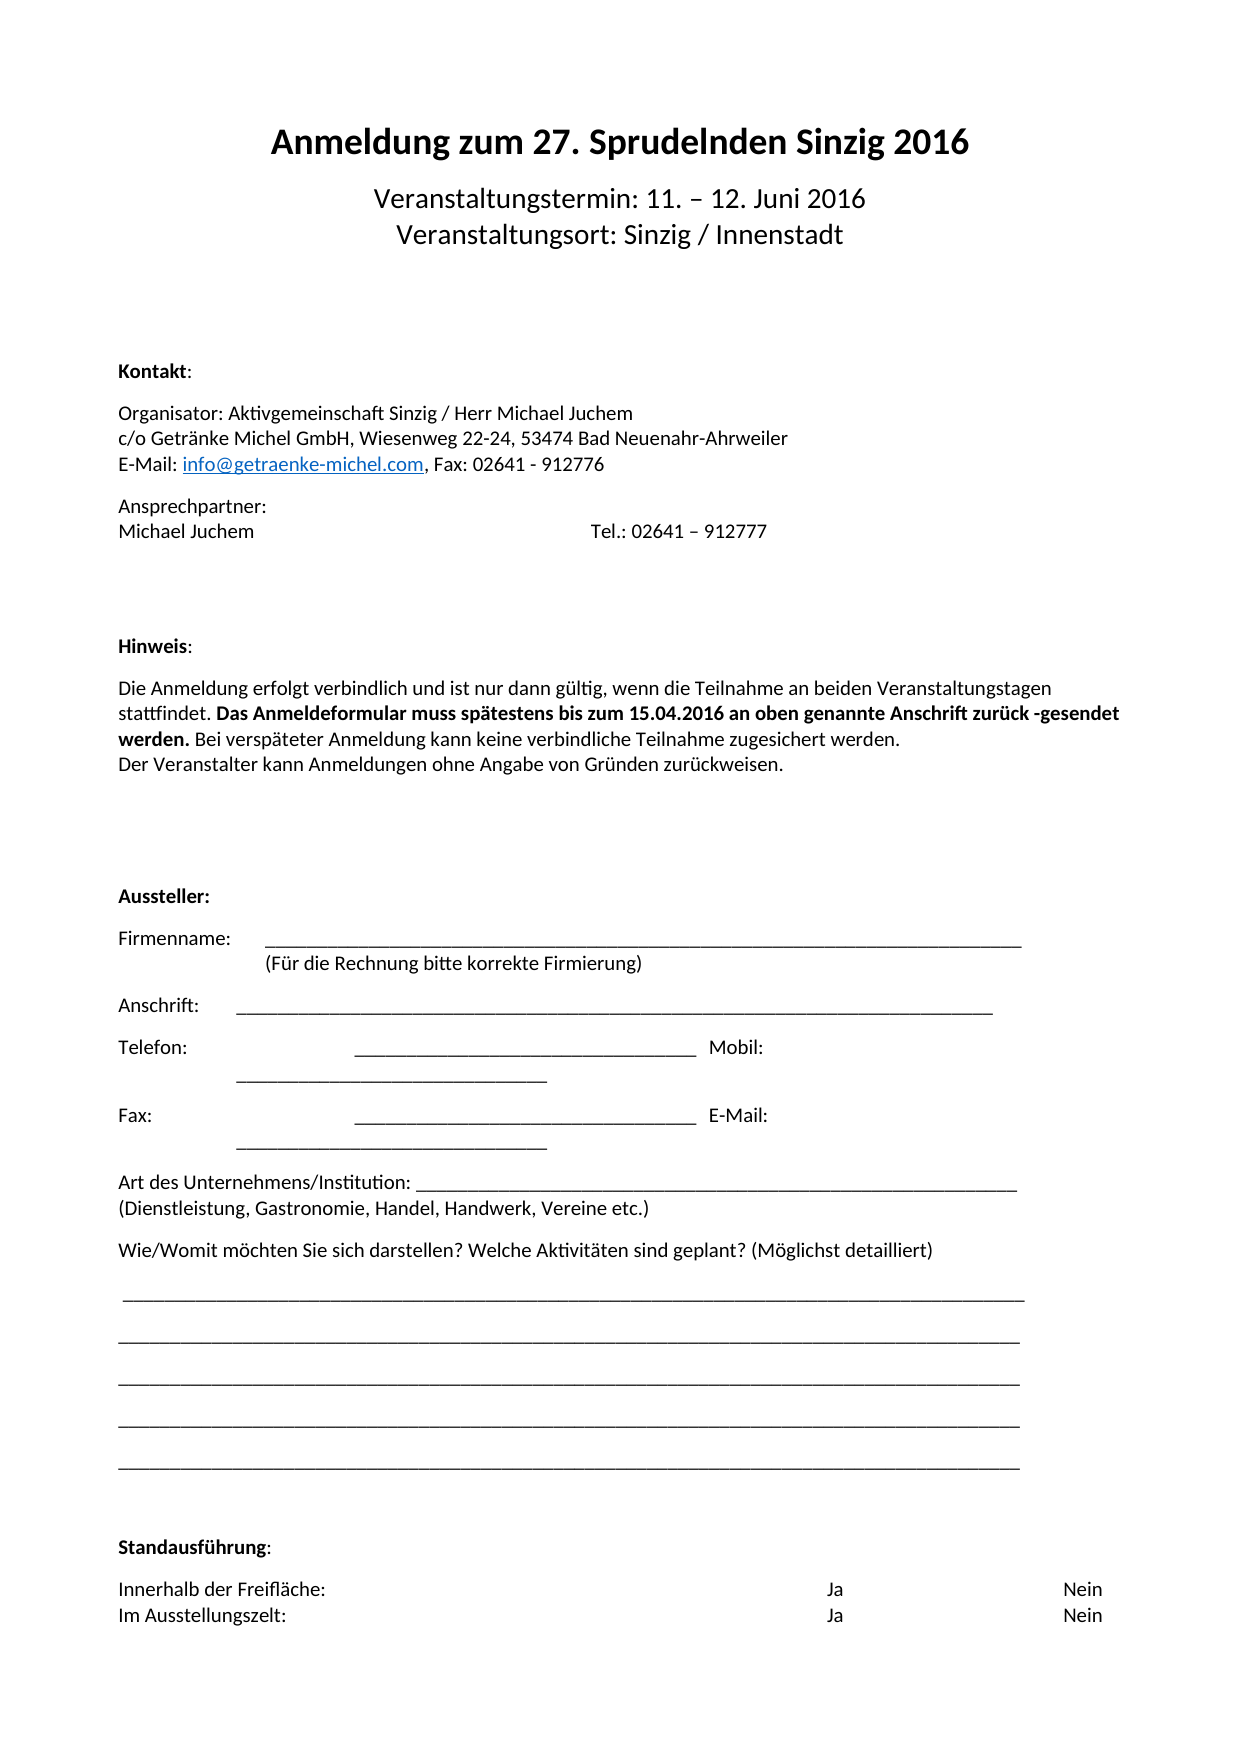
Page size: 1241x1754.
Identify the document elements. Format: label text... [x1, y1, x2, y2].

text Organisator: Aktivgemeinschaft Sinzig / Herr Michael Juchem c/o Getränke Michel GmbH, Wiesenweg 22-24, 53474 Bad Neuenahr-Ahrweiler E-Mail: info@getraenke-michel.com, Fax: 02641 - 912776 [118, 400, 1122, 476]
text Wie/Womit möchten Sie sich darstellen? Welche Aktivitäten sind geplant? (Möglichst detailliert) [118, 1237, 1122, 1262]
text _______________________________________________________________________________________ [118, 1321, 1122, 1347]
text _______________________________________________________________________________________ [118, 1447, 1122, 1473]
text Firmenname: _________________________________________________________________________ (Für die Rechnung bitte korrekte Firmierung) [118, 925, 1122, 976]
text Telefon: _________________________________ Mobil: ______________________________ [118, 1034, 1122, 1085]
text _______________________________________________________________________________________ [118, 1405, 1122, 1431]
text _______________________________________________________________________________________ [118, 1279, 1122, 1304]
text Veranstaltungstermin: 11. – 12. Juni 2016 Veranstaltungsort: Sinzig / Innenstadt [118, 181, 1122, 252]
text Art des Unternehmens/Institution: __________________________________________________________ (Dienstleistung, Gastronomie, Handel, Handwerk, Vereine etc.) [118, 1169, 1122, 1220]
text Standausführung: [118, 1534, 1122, 1560]
text Ansprechpartner: Michael Juchem Tel.: 02641 – 912777 [118, 493, 1122, 572]
text Innerhalb der Freifläche: Ja Nein Im Ausstellungszelt: Ja Nein [118, 1576, 1122, 1627]
text Kontakt: [118, 358, 1122, 383]
text Aussteller: [118, 883, 1122, 908]
text _______________________________________________________________________________________ [118, 1363, 1122, 1389]
text Die Anmeldung erfolgt verbindlich und ist nur dann gültig, wenn die Teilnahme an beiden Veranstaltungstagen stattfindet. Das Anmeldeformular muss spätestens bis zum 15.04.2016 an oben genannte Anschrift zurück -gesendet werden. Bei verspäteter Anmeldung kann keine verbindliche Teilnahme zugesichert werden. Der Veranstalter kann Anmeldungen ohne Angabe von Gründen zurückweisen. [118, 675, 1122, 777]
text Hinweis: [118, 633, 1122, 658]
text Anmeldung zum 27. Sprudelnden Sinzig 2016 [118, 118, 1122, 164]
text Anschrift: _________________________________________________________________________ [118, 992, 1122, 1018]
text Fax: _________________________________ E-Mail: ______________________________ [118, 1102, 1122, 1153]
